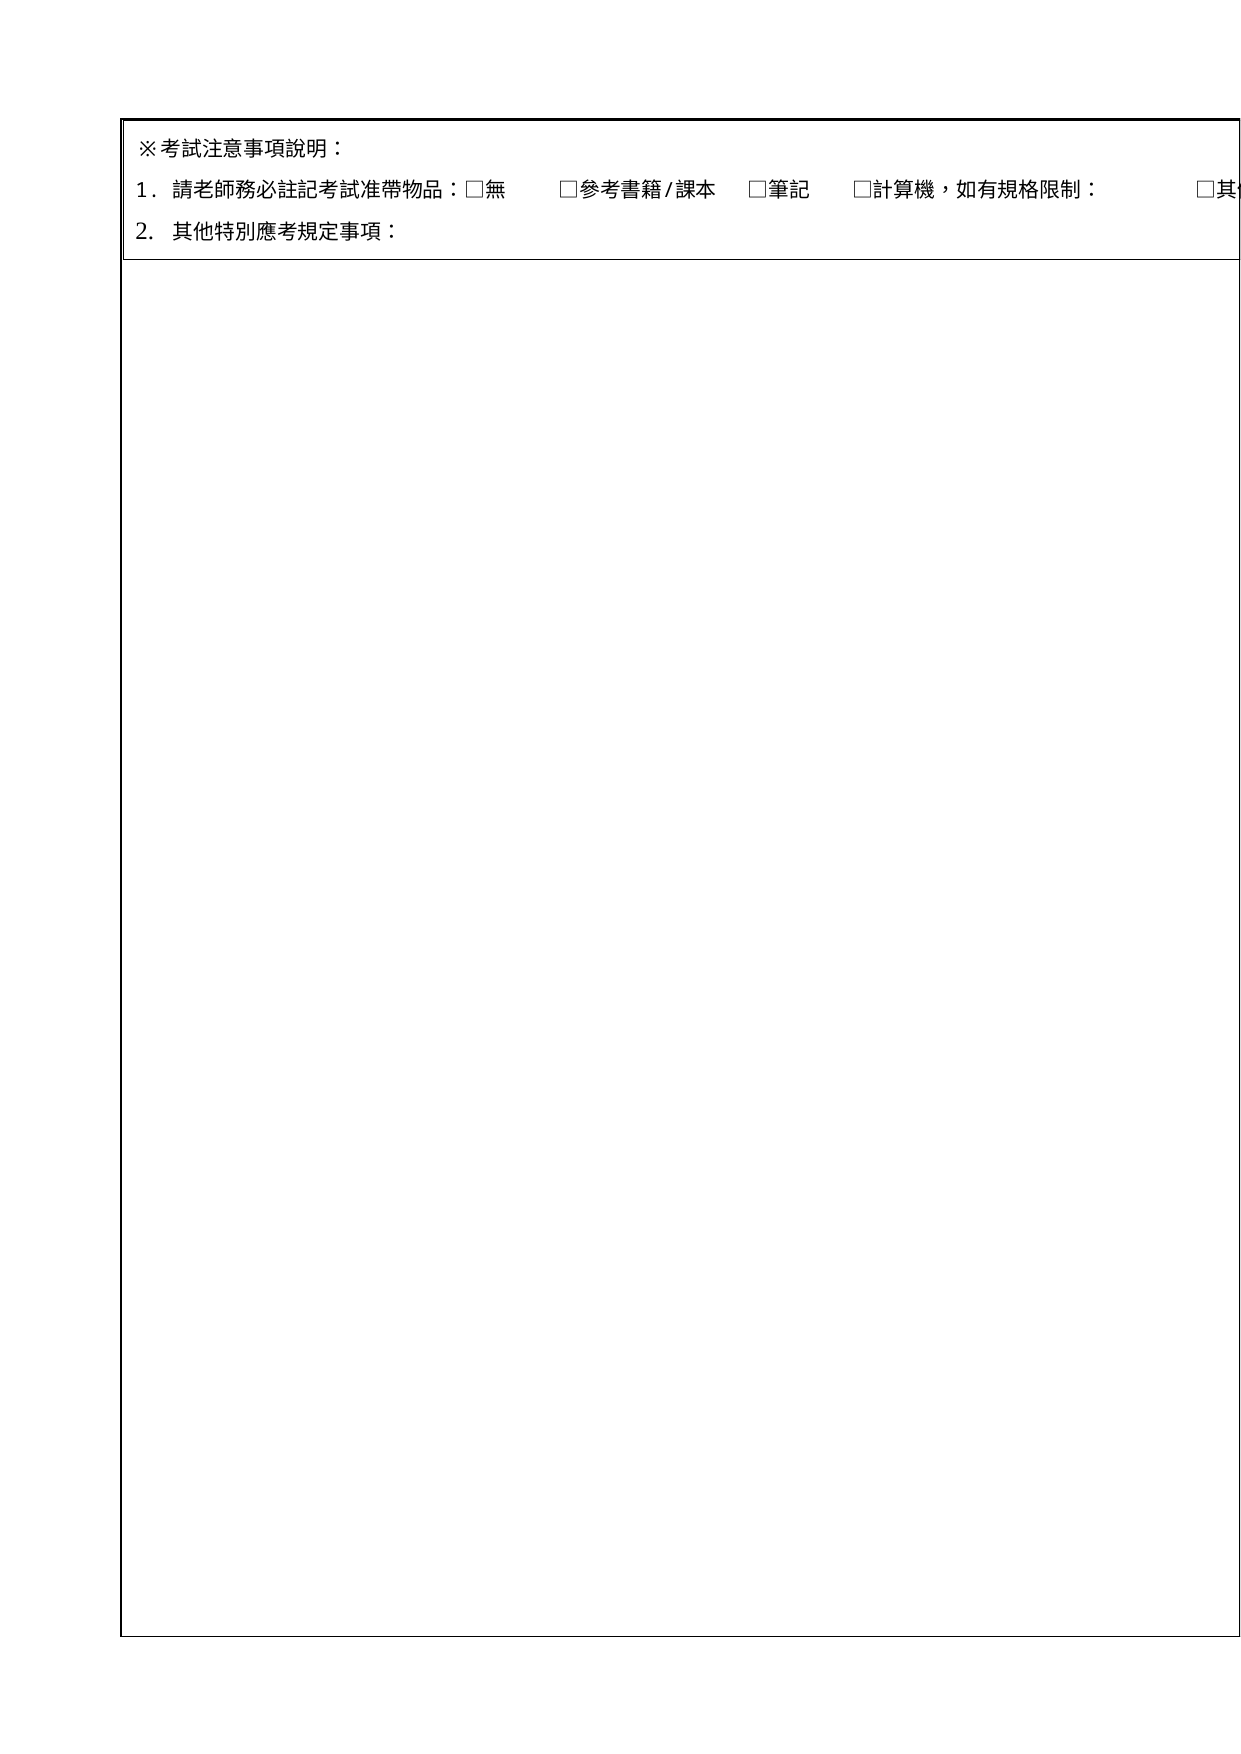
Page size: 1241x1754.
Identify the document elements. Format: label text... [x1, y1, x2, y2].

table_header ※考試注意事項說明： 請老師務必註記考試准帶物品：□無 □參考書籍/課本 □筆記 □計算機，如有規格限制： □其他(請註明)： 其他特別應考規定事項： [124, 121, 1239, 258]
table_header [122, 120, 1239, 1636]
